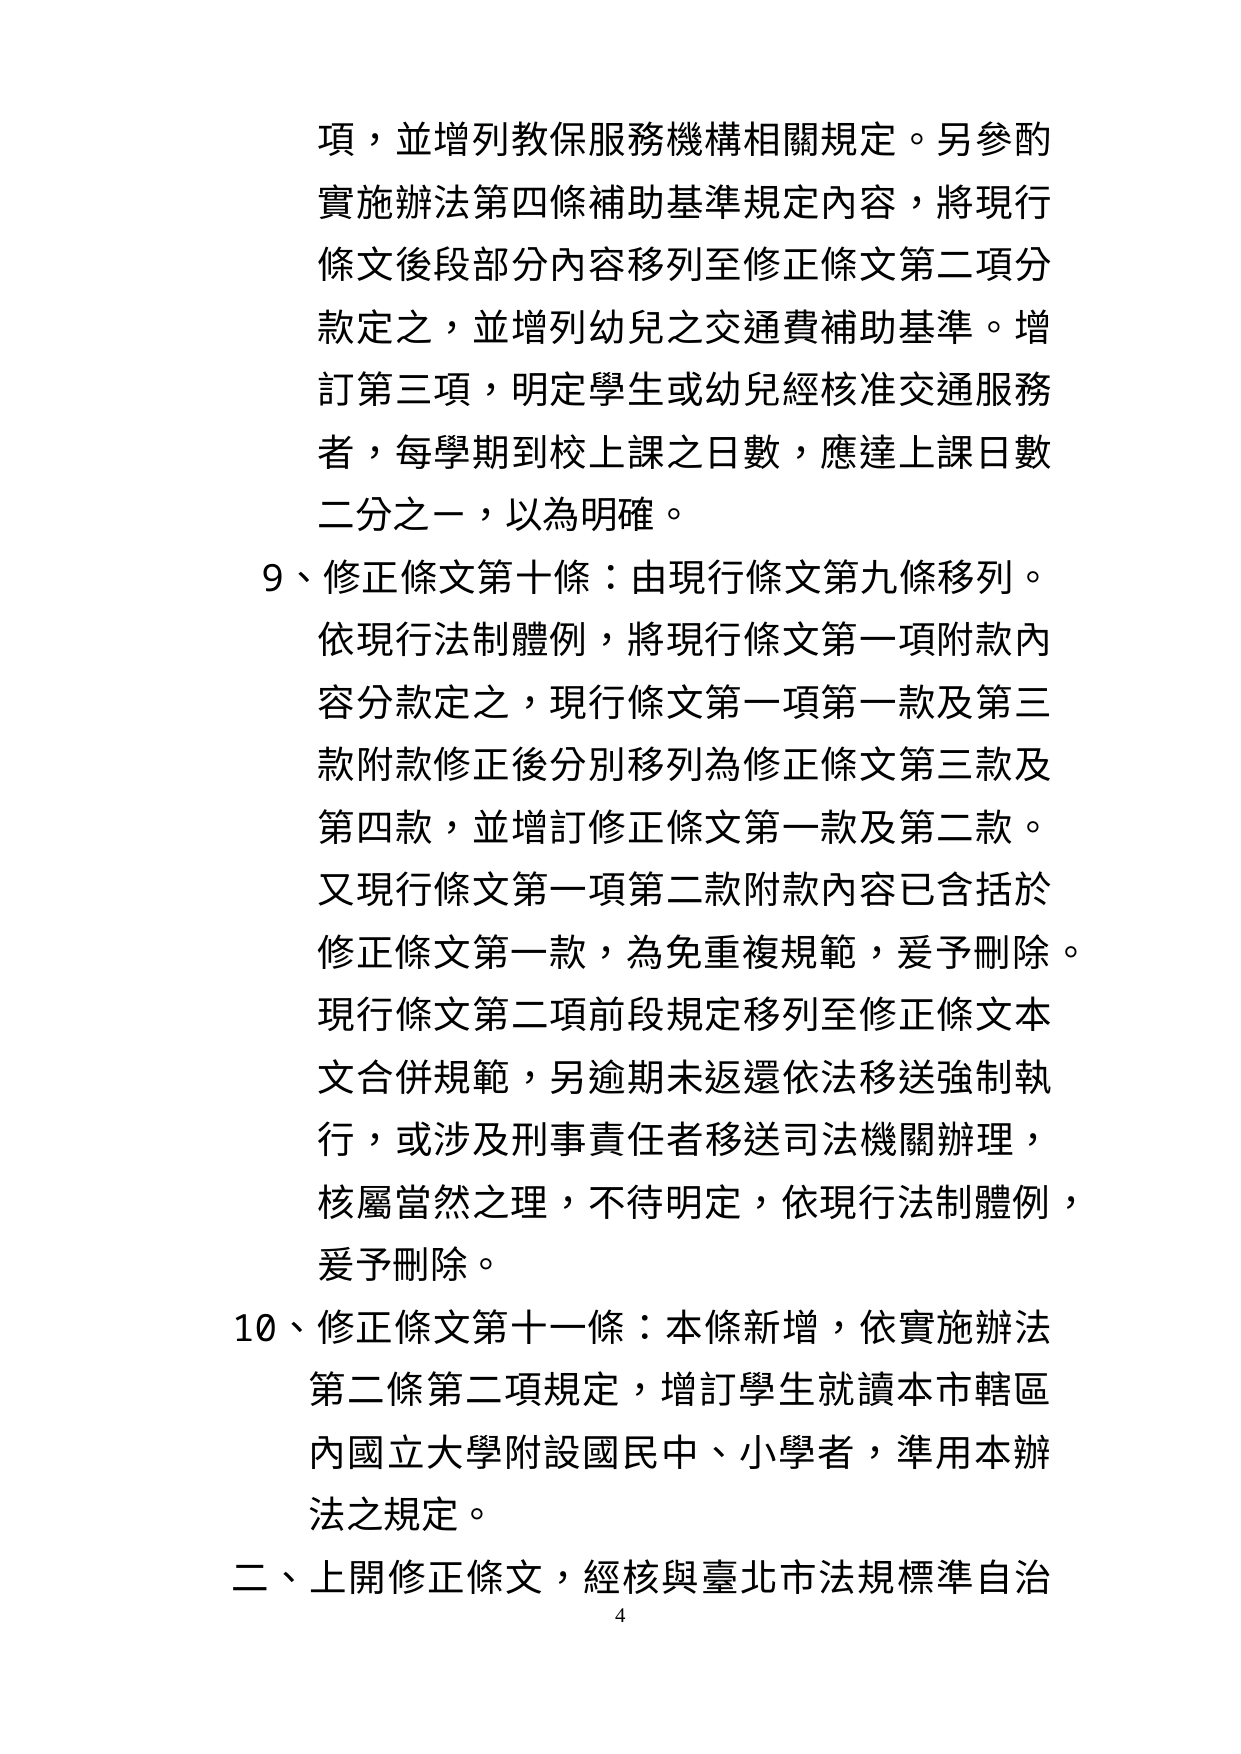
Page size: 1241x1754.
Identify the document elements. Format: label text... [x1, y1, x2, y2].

text 9、修正條文第十條：由現行條文第九條移列。依現行法制體例，將現行條文第一項附款內容分款定之，現行條文第一項第一款及第三款附款修正後分別移列為修正條文第三款及第四款，並增訂修正條文第一款及第二款。又現行條文第一項第二款附款內容已含括於修正條文第一款，為免重複規範，爰予刪除。現行條文第二項前段規定移列至修正條文本文合併規範，另逾期未返還依法移送強制執行，或涉及刑事責任者移送司法機關辦理，核屬當然之理，不待明定，依現行法制體例，爰予刪除。 [261, 533, 1053, 1283]
text 10、修正條文第十一條：本條新增，依實施辦法第二條第二項規定，增訂學生就讀本市轄區內國立大學附設國民中、小學者，準用本辦法之規定。 [232, 1283, 1053, 1533]
text 項，並增列教保服務機構相關規定。另參酌實施辦法第四條補助基準規定內容，將現行條文後段部分內容移列至修正條文第二項分款定之，並增列幼兒之交通費補助基準。增訂第三項，明定學生或幼兒經核准交通服務者，每學期到校上課之日數，應達上課日數二分之ㄧ，以為明確。 [261, 96, 1053, 533]
text 二、上開修正條文，經核與臺北市法規標準自治條例第二十六條第一款及第二款規定：「市法規有下列情形之一者，得修正之：一 基於政策或事實之需要，有增減內容之必要者。二 因有關法規之修正或廢止而應配合修正者。」尚無不合，除經本科與教育局確認，修正教育局修正條文第三條、第四條、第九條第三項及第十一條，並增訂第十條第一款，其餘就教育局修正條文及修正說明欄酌作文字修正外，擬予同意。 [231, 1533, 1053, 1596]
